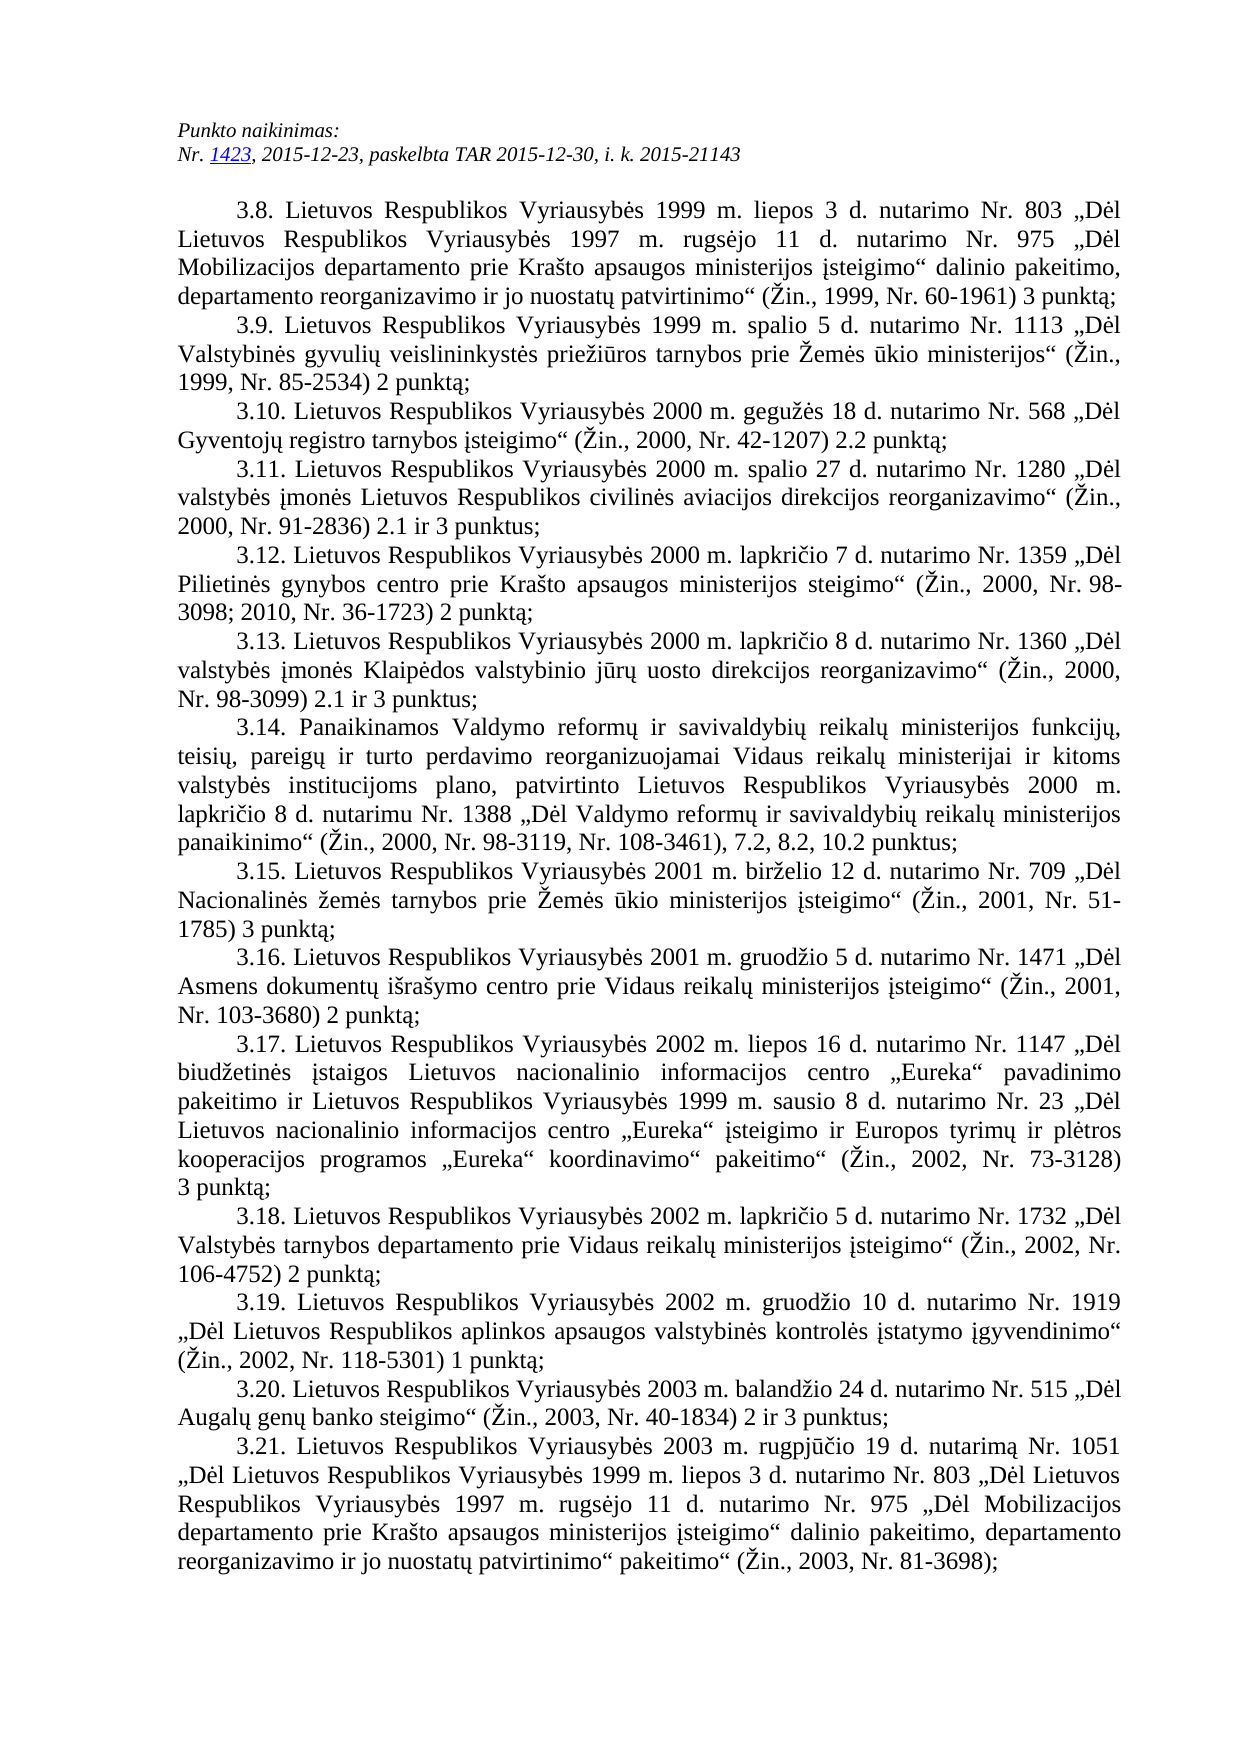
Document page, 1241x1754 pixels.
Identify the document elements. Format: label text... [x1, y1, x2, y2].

text 3.15. Lietuvos Respublikos Vyriausybės 2001 m. birželio 12 d. nutarimo Nr. 709 „Dėl Nacionalinės žemės tarnybos prie Žemės ūkio ministerijos įsteigimo“ (Žin., 2001, Nr. 51-1785) 3 punktą; [177, 856, 1122, 942]
text 3.12. Lietuvos Respublikos Vyriausybės 2000 m. lapkričio 7 d. nutarimo Nr. 1359 „Dėl Pilietinės gynybos centro prie Krašto apsaugos ministerijos steigimo“ (Žin., 2000, Nr. 98-3098; 2010, Nr. 36-1723) 2 punktą; [177, 540, 1122, 626]
text 3.21. Lietuvos Respublikos Vyriausybės 2003 m. rugpjūčio 19 d. nutarimą Nr. 1051 „Dėl Lietuvos Respublikos Vyriausybės 1999 m. liepos 3 d. nutarimo Nr. 803 „Dėl Lietuvos Respublikos Vyriausybės 1997 m. rugsėjo 11 d. nutarimo Nr. 975 „Dėl Mobilizacijos departamento prie Krašto apsaugos ministerijos įsteigimo“ dalinio pakeitimo, departamento reorganizavimo ir jo nuostatų patvirtinimo“ pakeitimo“ (Žin., 2003, Nr. 81-3698); [177, 1431, 1122, 1575]
text 3.17. Lietuvos Respublikos Vyriausybės 2002 m. liepos 16 d. nutarimo Nr. 1147 „Dėl biudžetinės įstaigos Lietuvos nacionalinio informacijos centro „Eureka“ pavadinimo pakeitimo ir Lietuvos Respublikos Vyriausybės 1999 m. sausio 8 d. nutarimo Nr. 23 „Dėl Lietuvos nacionalinio informacijos centro „Eureka“ įsteigimo ir Europos tyrimų ir plėtros kooperacijos programos „Eureka“ koordinavimo“ pakeitimo“ (Žin., 2002, Nr. 73-3128) 3 punktą; [177, 1029, 1122, 1201]
text 3.11. Lietuvos Respublikos Vyriausybės 2000 m. spalio 27 d. nutarimo Nr. 1280 „Dėl valstybės įmonės Lietuvos Respublikos civilinės aviacijos direkcijos reorganizavimo“ (Žin., 2000, Nr. 91-2836) 2.1 ir 3 punktus; [177, 454, 1122, 540]
text Punkto naikinimas: [177, 118, 1122, 142]
text 3.13. Lietuvos Respublikos Vyriausybės 2000 m. lapkričio 8 d. nutarimo Nr. 1360 „Dėl valstybės įmonės Klaipėdos valstybinio jūrų uosto direkcijos reorganizavimo“ (Žin., 2000, Nr. 98-3099) 2.1 ir 3 punktus; [177, 626, 1122, 712]
text 3.10. Lietuvos Respublikos Vyriausybės 2000 m. gegužės 18 d. nutarimo Nr. 568 „Dėl Gyventojų registro tarnybos įsteigimo“ (Žin., 2000, Nr. 42-1207) 2.2 punktą; [177, 396, 1122, 454]
text 3.19. Lietuvos Respublikos Vyriausybės 2002 m. gruodžio 10 d. nutarimo Nr. 1919 „Dėl Lietuvos Respublikos aplinkos apsaugos valstybinės kontrolės įstatymo įgyvendinimo“ (Žin., 2002, Nr. 118-5301) 1 punktą; [177, 1287, 1122, 1374]
text 3.18. Lietuvos Respublikos Vyriausybės 2002 m. lapkričio 5 d. nutarimo Nr. 1732 „Dėl Valstybės tarnybos departamento prie Vidaus reikalų ministerijos įsteigimo“ (Žin., 2002, Nr. 106-4752) 2 punktą; [177, 1201, 1122, 1287]
text Nr. 1423, 2015-12-23, paskelbta TAR 2015-12-30, i. k. 2015-21143 [177, 142, 1122, 166]
text 3.16. Lietuvos Respublikos Vyriausybės 2001 m. gruodžio 5 d. nutarimo Nr. 1471 „Dėl Asmens dokumentų išrašymo centro prie Vidaus reikalų ministerijos įsteigimo“ (Žin., 2001, Nr. 103-3680) 2 punktą; [177, 942, 1122, 1029]
text 3.9. Lietuvos Respublikos Vyriausybės 1999 m. spalio 5 d. nutarimo Nr. 1113 „Dėl Valstybinės gyvulių veislininkystės priežiūros tarnybos prie Žemės ūkio ministerijos“ (Žin., 1999, Nr. 85-2534) 2 punktą; [177, 310, 1122, 396]
text 3.8. Lietuvos Respublikos Vyriausybės 1999 m. liepos 3 d. nutarimo Nr. 803 „Dėl Lietuvos Respublikos Vyriausybės 1997 m. rugsėjo 11 d. nutarimo Nr. 975 „Dėl Mobilizacijos departamento prie Krašto apsaugos ministerijos įsteigimo“ dalinio pakeitimo, departamento reorganizavimo ir jo nuostatų patvirtinimo“ (Žin., 1999, Nr. 60-1961) 3 punktą; [177, 195, 1122, 310]
text 3.20. Lietuvos Respublikos Vyriausybės 2003 m. balandžio 24 d. nutarimo Nr. 515 „Dėl Augalų genų banko steigimo“ (Žin., 2003, Nr. 40-1834) 2 ir 3 punktus; [177, 1374, 1122, 1431]
text 3.14. Panaikinamos Valdymo reformų ir savivaldybių reikalų ministerijos funkcijų, teisių, pareigų ir turto perdavimo reorganizuojamai Vidaus reikalų ministerijai ir kitoms valstybės institucijoms plano, patvirtinto Lietuvos Respublikos Vyriausybės 2000 m. lapkričio 8 d. nutarimu Nr. 1388 „Dėl Valdymo reformų ir savivaldybių reikalų ministerijos panaikinimo“ (Žin., 2000, Nr. 98-3119, Nr. 108-3461), 7.2, 8.2, 10.2 punktus; [177, 712, 1122, 856]
